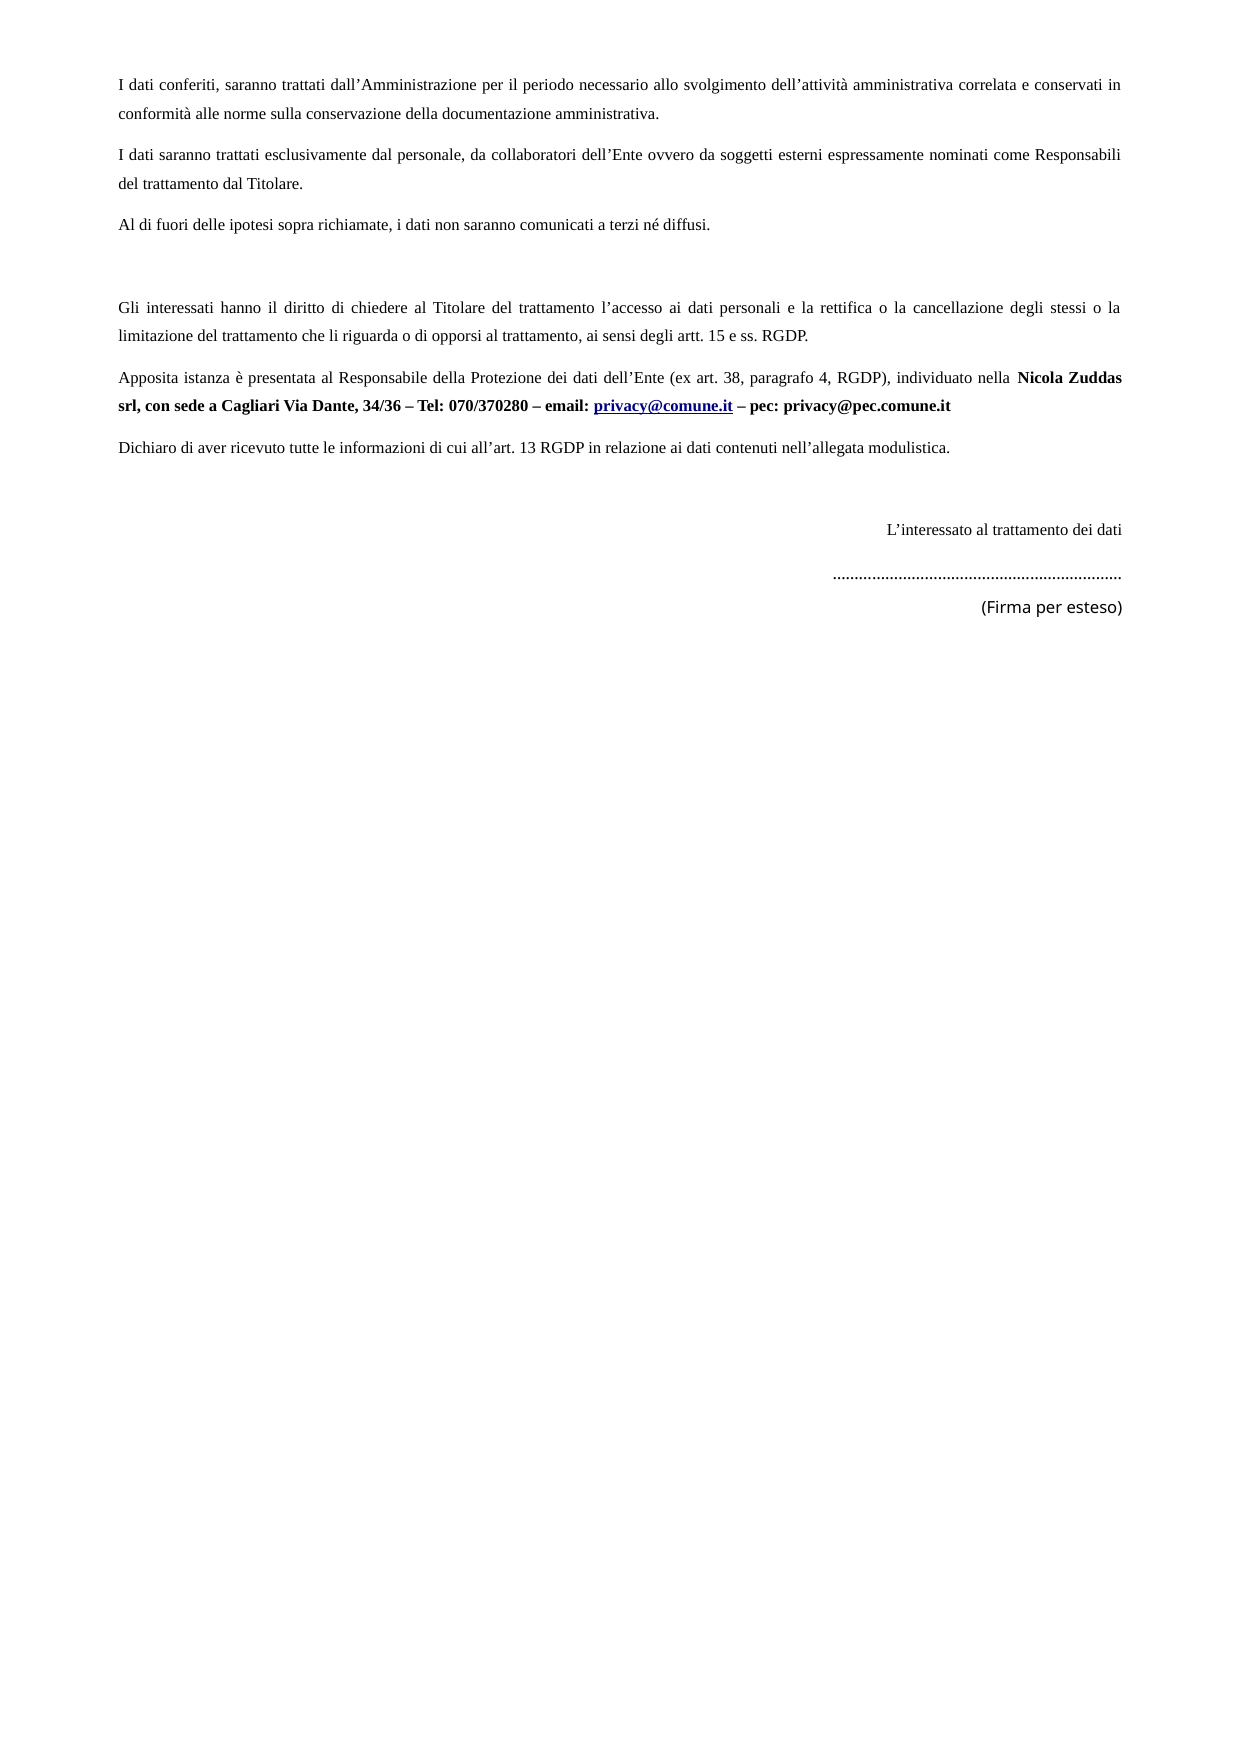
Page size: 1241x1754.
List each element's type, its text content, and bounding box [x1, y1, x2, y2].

text L’interessato al trattamento dei dati [118, 520, 1122, 539]
text I dati saranno trattati esclusivamente dal personale, da collaboratori dell’Ente ovvero da soggetti esterni espressamente nominati come Responsabili del trattamento dal Titolare. [118, 145, 1122, 193]
text (Firma per esteso) [118, 595, 1122, 618]
text ………………………………………………………… [118, 561, 1122, 584]
text I dati conferiti, saranno trattati dall’Amministrazione per il periodo necessario allo svolgimento dell’attività amministrativa correlata e conservati in conformità alle norme sulla conservazione della documentazione amministrativa. [118, 75, 1122, 123]
text Al di fuori delle ipotesi sopra richiamate, i dati non saranno comunicati a terzi né diffusi. [118, 215, 1122, 234]
text Gli interessati hanno il diritto di chiedere al Titolare del trattamento l’accesso ai dati personali e la rettifica o la cancellazione degli stessi o la limitazione del trattamento che li riguarda o di opporsi al trattamento, ai sensi degli artt. 15 e ss. RGDP. [118, 297, 1122, 345]
text Apposita istanza è presentata al Responsabile della Protezione dei dati dell’Ente (ex art. 38, paragrafo 4, RGDP), individuato nella Nicola Zuddas srl, con sede a Cagliari Via Dante, 34/36 – Tel: 070/370280 – email: privacy@comune.it – pec: privacy@pec.comune.it [118, 367, 1122, 415]
text Dichiaro di aver ricevuto tutte le informazioni di cui all’art. 13 RGDP in relazione ai dati contenuti nell’allegata modulistica. [118, 437, 1122, 457]
